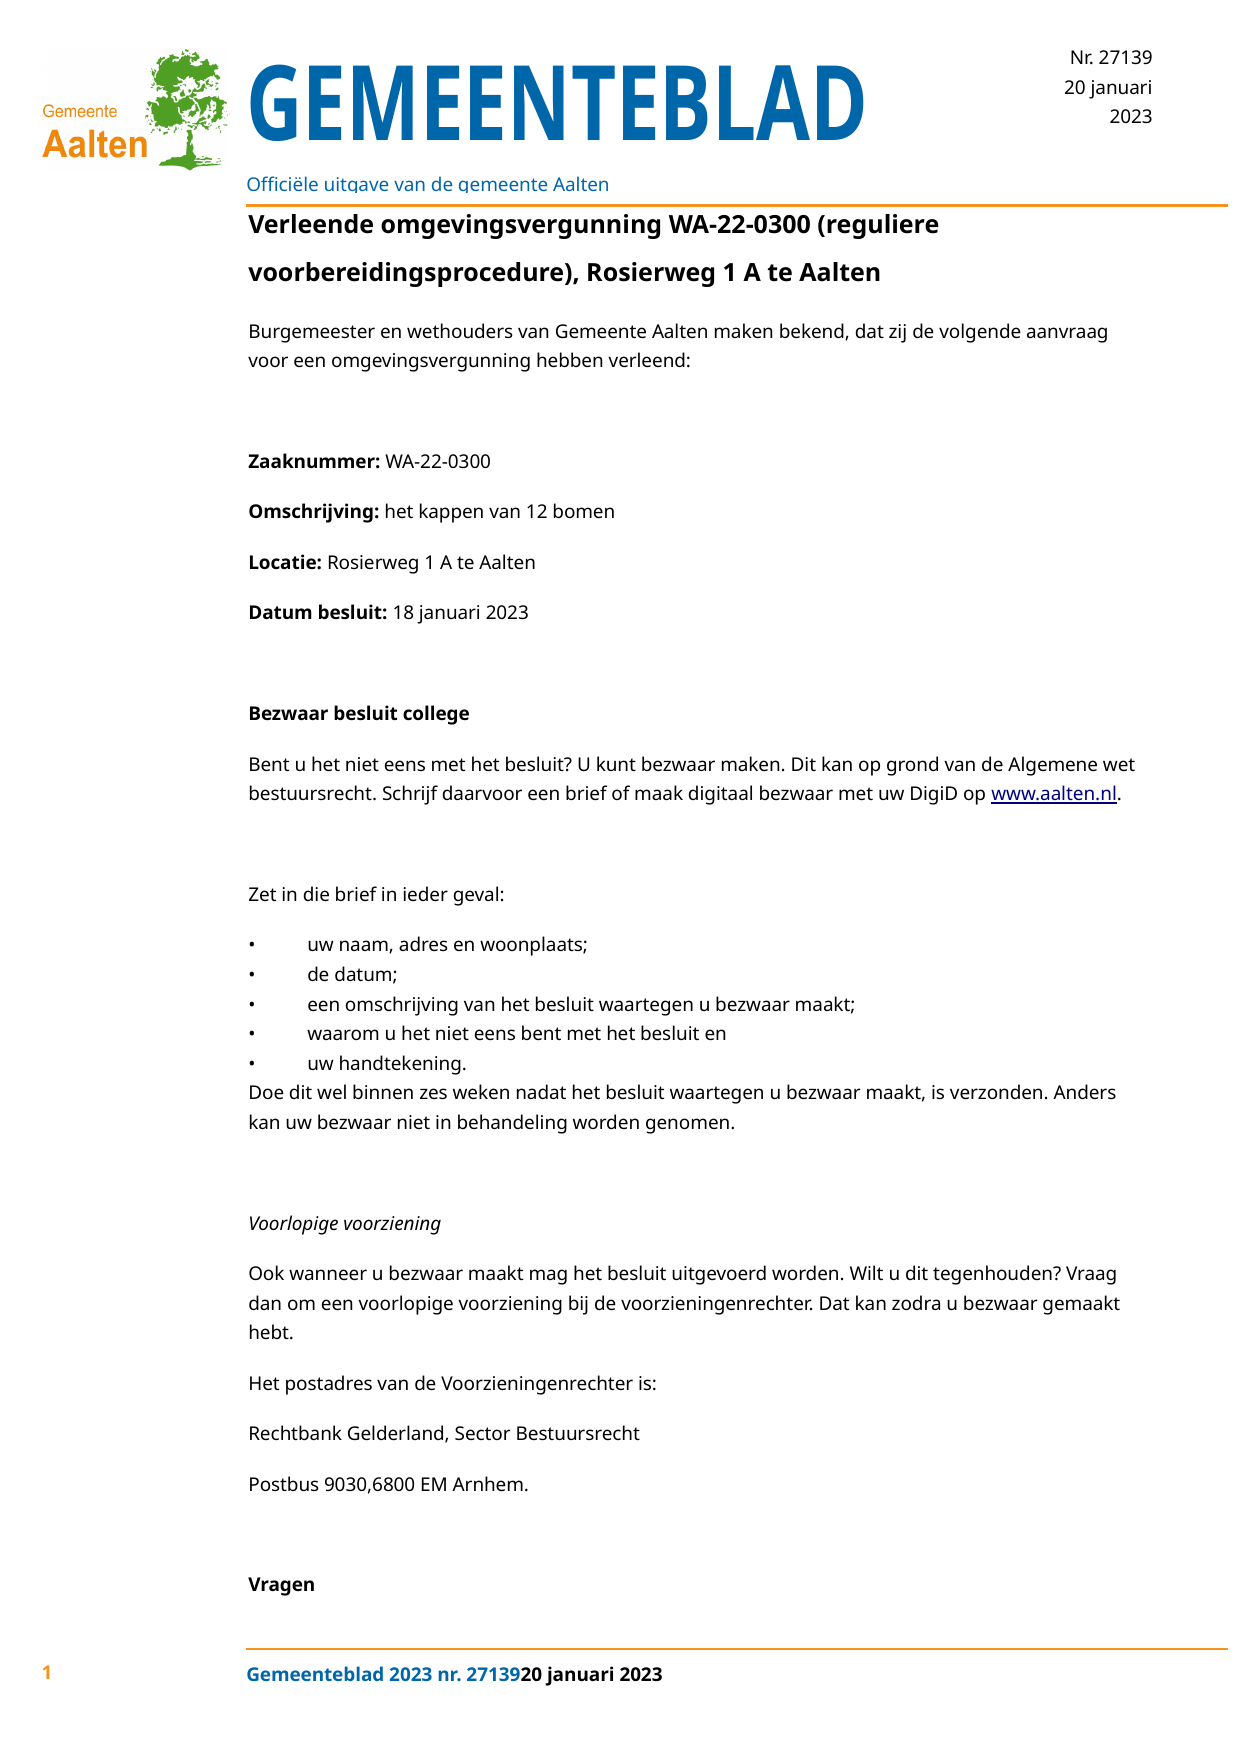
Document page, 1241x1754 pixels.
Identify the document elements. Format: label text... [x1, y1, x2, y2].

text Het postadres van de Voorzieningenrechter is: [248, 1370, 1152, 1396]
text Datum besluit: 18 januari 2023 [248, 599, 1152, 625]
text Rechtbank Gelderland, Sector Bestuursrecht [248, 1420, 1152, 1446]
text Ook wanneer u bezwaar maakt mag het besluit uitgevoerd worden. Wilt u dit tegenhouden? Vraag dan om een voorlopige voorziening bij de voorzieningenrechter. Dat kan zodra u bezwaar gemaakt hebt. [248, 1260, 1152, 1345]
list uw handtekening. [248, 1050, 1152, 1076]
list uw naam, adres en woonplaats; [248, 932, 1152, 957]
text Burgemeester en wethouders van Gemeente Aalten maken bekend, dat zij de volgende aanvraag voor een omgevingsvergunning hebben verleend: [248, 318, 1152, 373]
text Bent u het niet eens met het besluit? U kunt bezwaar maken. Dit kan op grond van de Algemene wet bestuursrecht. Schrijf daarvoor een brief of maak digitaal bezwaar met uw DigiD op www.aalten.nl. [248, 751, 1152, 806]
text Voorlopige voorziening [248, 1210, 1152, 1236]
text Zaaknummer: WA-22-0300 [248, 448, 1152, 474]
text Locatie: Rosierweg 1 A te Aalten [248, 549, 1152, 575]
text Verleende omgevingsvergunning WA-22-0300 (reguliere voorbereidingsprocedure), Rosierweg 1 A te Aalten [248, 207, 1152, 288]
text Bezwaar besluit college [248, 700, 1152, 726]
text Vragen [248, 1572, 1152, 1597]
text Zet in die brief in ieder geval: [248, 881, 1152, 907]
list de datum; [248, 961, 1152, 987]
text Postbus 9030,6800 EM Arnhem. [248, 1471, 1152, 1497]
text Omschrijving: het kappen van 12 bomen [248, 499, 1152, 524]
text Doe dit wel binnen zes weken nadat het besluit waartegen u bezwaar maakt, is verzonden. Anders kan uw bezwaar niet in behandeling worden genomen. [248, 1079, 1152, 1135]
list een omschrijving van het besluit waartegen u bezwaar maakt; [248, 991, 1152, 1017]
picture [41, 47, 231, 172]
list waarom u het niet eens bent met het besluit en [248, 1020, 1152, 1046]
